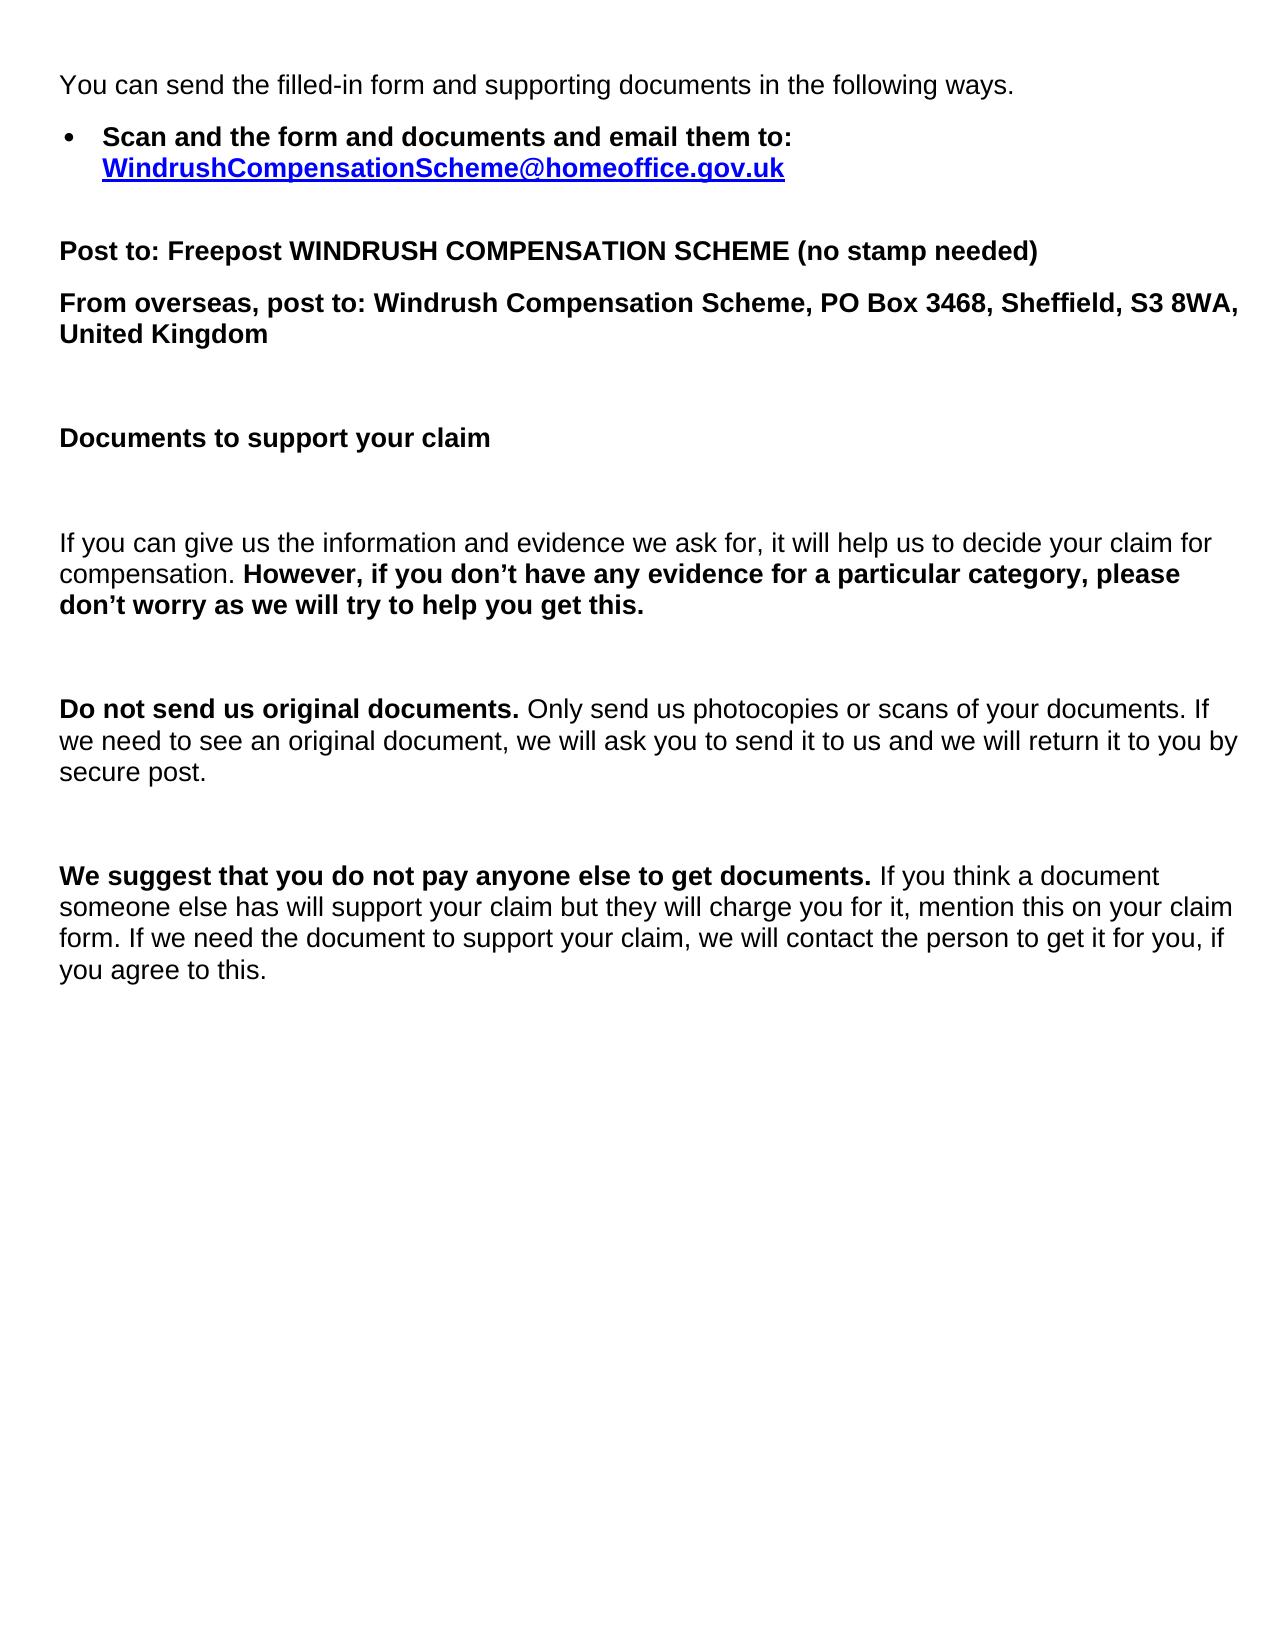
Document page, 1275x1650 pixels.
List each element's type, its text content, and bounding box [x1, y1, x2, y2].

text We suggest that you do not pay anyone else to get documents. If you think a document someone else has will support your claim but they will charge you for it, mention this on your claim form. If we need the document to support your claim, we will contact the person to get it for you, if you agree to this. [59, 860, 1250, 985]
text From overseas, post to: Windrush Compensation Scheme, PO Box 3468, Sheffield, S3 8WA, United Kingdom [59, 287, 1250, 349]
text Post to: Freepost WINDRUSH COMPENSATION SCHEME (no stamp needed) [59, 235, 1250, 266]
text If you can give us the information and evidence we ask for, it will help us to decide your claim for compensation. However, if you don’t have any evidence for a particular category, please don’t worry as we will try to help you get this. [59, 527, 1250, 620]
text Documents to support your claim [59, 422, 1250, 454]
subtitle Scan and the form and documents and email them to: WindrushCompensationScheme@homeoffice.gov.uk [64, 121, 1250, 183]
text Do not send us original documents. Only send us photocopies or scans of your documents. If we need to see an original document, we will ask you to send it to us and we will return it to you by secure post. [59, 693, 1250, 787]
text You can send the filled-in form and supporting documents in the following ways. [59, 69, 1250, 100]
